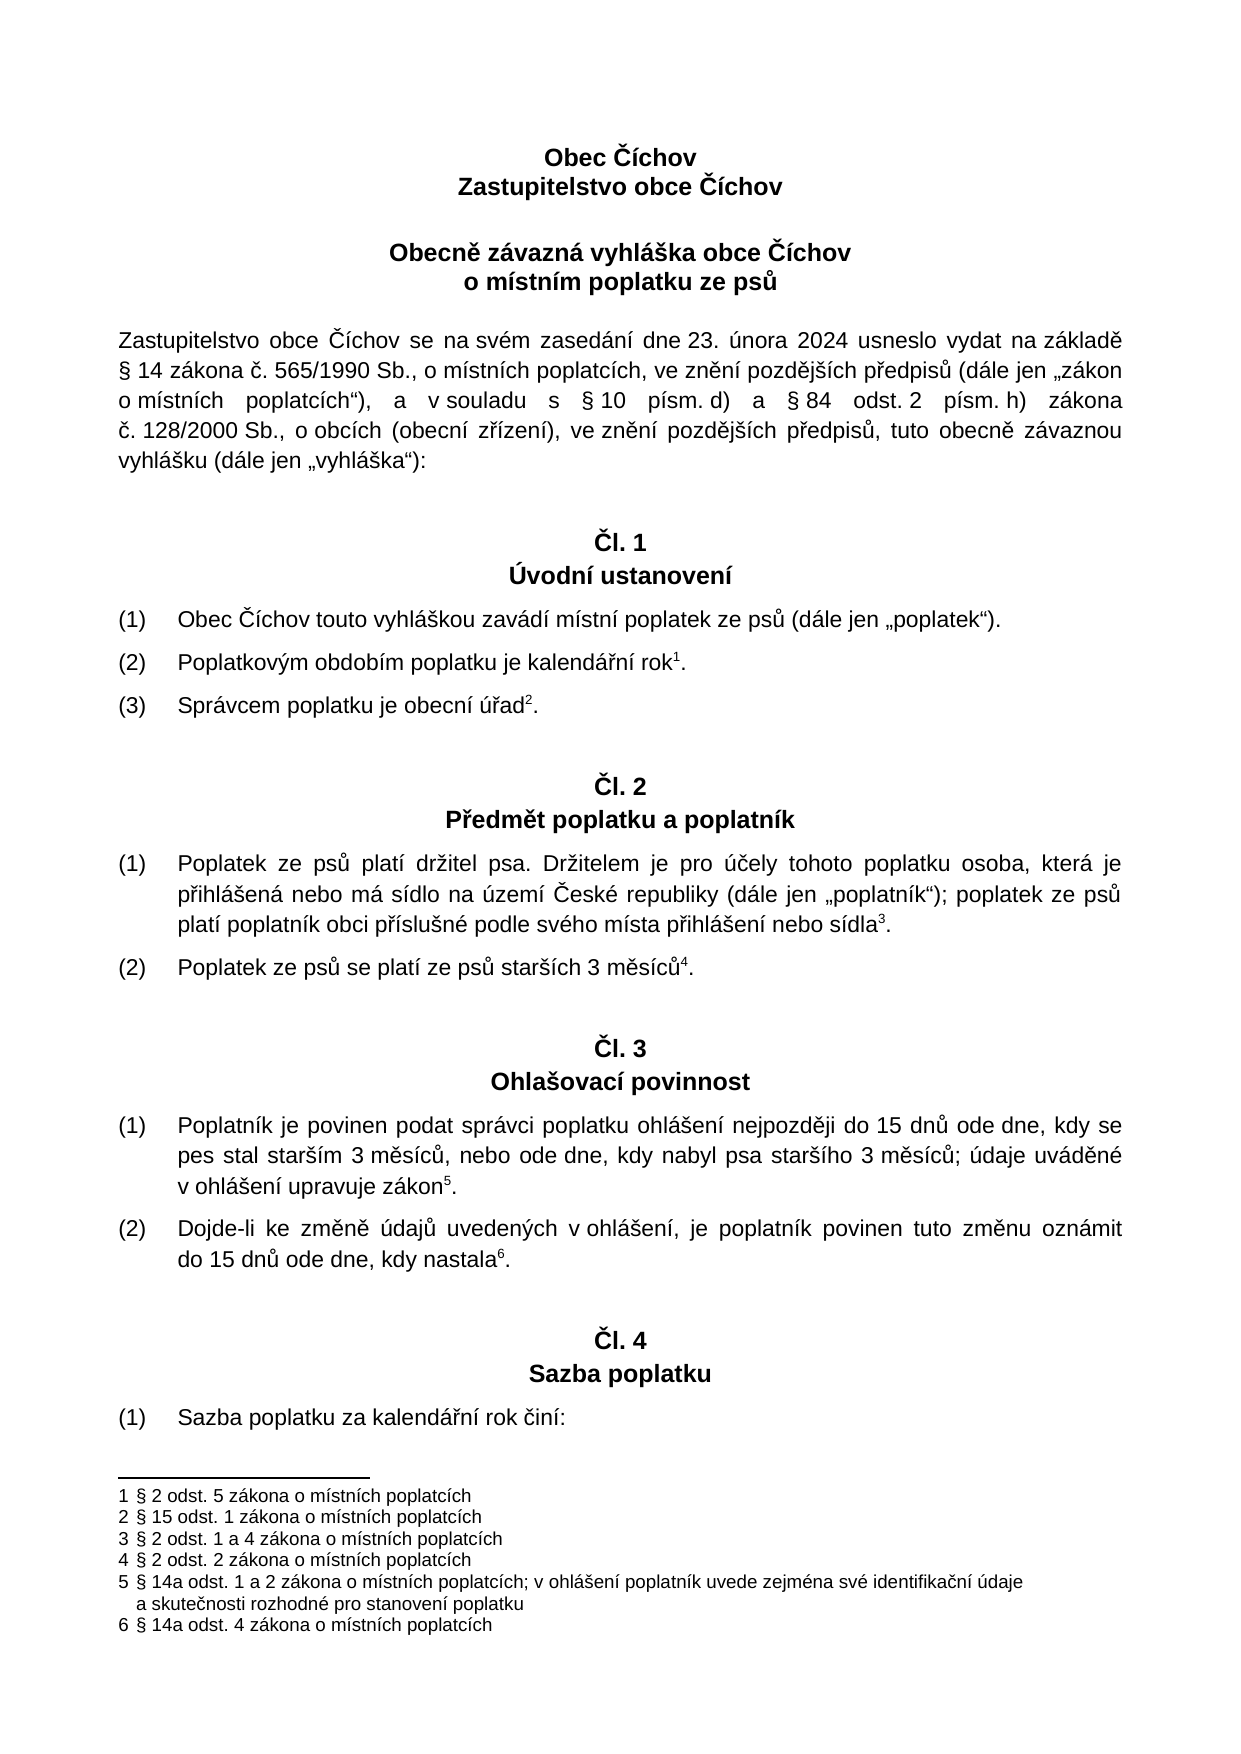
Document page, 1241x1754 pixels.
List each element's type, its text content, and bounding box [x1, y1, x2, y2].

list § 2 odst. 2 zákona o místních poplatcích [118, 1549, 1122, 1571]
subtitle Čl. 3 Ohlašovací povinnost [118, 1034, 1122, 1096]
list § 14a odst. 4 zákona o místních poplatcích [118, 1614, 1122, 1635]
list § 15 odst. 1 zákona o místních poplatcích [118, 1506, 1122, 1528]
subtitle Čl. 4 Sazba poplatku [118, 1326, 1122, 1388]
title Obec Číchov Zastupitelstvo obce Číchov [118, 143, 1122, 201]
subtitle Čl. 1 Úvodní ustanovení [118, 528, 1122, 589]
list Poplatek ze psů se platí ze psů starších 3 měsíců. [118, 953, 1122, 980]
list Sazba poplatku za kalendářní rok činí: [118, 1404, 1122, 1431]
subtitle Čl. 2 Předmět poplatku a poplatník [118, 772, 1122, 834]
subtitle Obecně závazná vyhláška obce Číchov o místním poplatku ze psů [118, 238, 1122, 295]
list Poplatek ze psů platí držitel psa. Držitelem je pro účely tohoto poplatku osoba, která je přihlášená nebo má sídlo na území České republiky (dále jen „poplatník“); poplatek ze psů platí poplatník obci příslušné podle svého místa přihlášení nebo sídla. [118, 850, 1122, 937]
list Poplatník je povinen podat správci poplatku ohlášení nejpozději do 15 dnů ode dne, kdy se pes stal starším 3 měsíců, nebo ode dne, kdy nabyl psa staršího 3 měsíců; údaje uváděné v ohlášení upravuje zákon. [118, 1112, 1122, 1199]
list Poplatkovým obdobím poplatku je kalendářní rok. [118, 649, 1122, 675]
list Dojde-li ke změně údajů uvedených v ohlášení, je poplatník povinen tuto změnu oznámit do 15 dnů ode dne, kdy nastala. [118, 1215, 1122, 1272]
text Zastupitelstvo obce Číchov se na svém zasedání dne 23. února 2024 usneslo vydat na základě § 14 zákona č. 565/1990 Sb., o místních poplatcích, ve znění pozdějších předpisů (dále jen „zákon o místních poplatcích“), a v souladu s § 10 písm. d) a § 84 odst. 2 písm. h) zákona č. 128/2000 Sb., o obcích (obecní zřízení), ve znění pozdějších předpisů, tuto obecně závaznou vyhlášku (dále jen „vyhláška“): [118, 327, 1122, 474]
list Správcem poplatku je obecní úřad. [118, 692, 1122, 718]
list § 2 odst. 1 a 4 zákona o místních poplatcích [118, 1528, 1122, 1549]
list Obec Číchov touto vyhláškou zavádí místní poplatek ze psů (dále jen „poplatek“). [118, 606, 1122, 633]
list § 2 odst. 5 zákona o místních poplatcích [118, 1484, 1122, 1506]
list § 14a odst. 1 a 2 zákona o místních poplatcích; v ohlášení poplatník uvede zejména své identifikační údaje a skutečnosti rozhodné pro stanovení poplatku [118, 1571, 1122, 1614]
